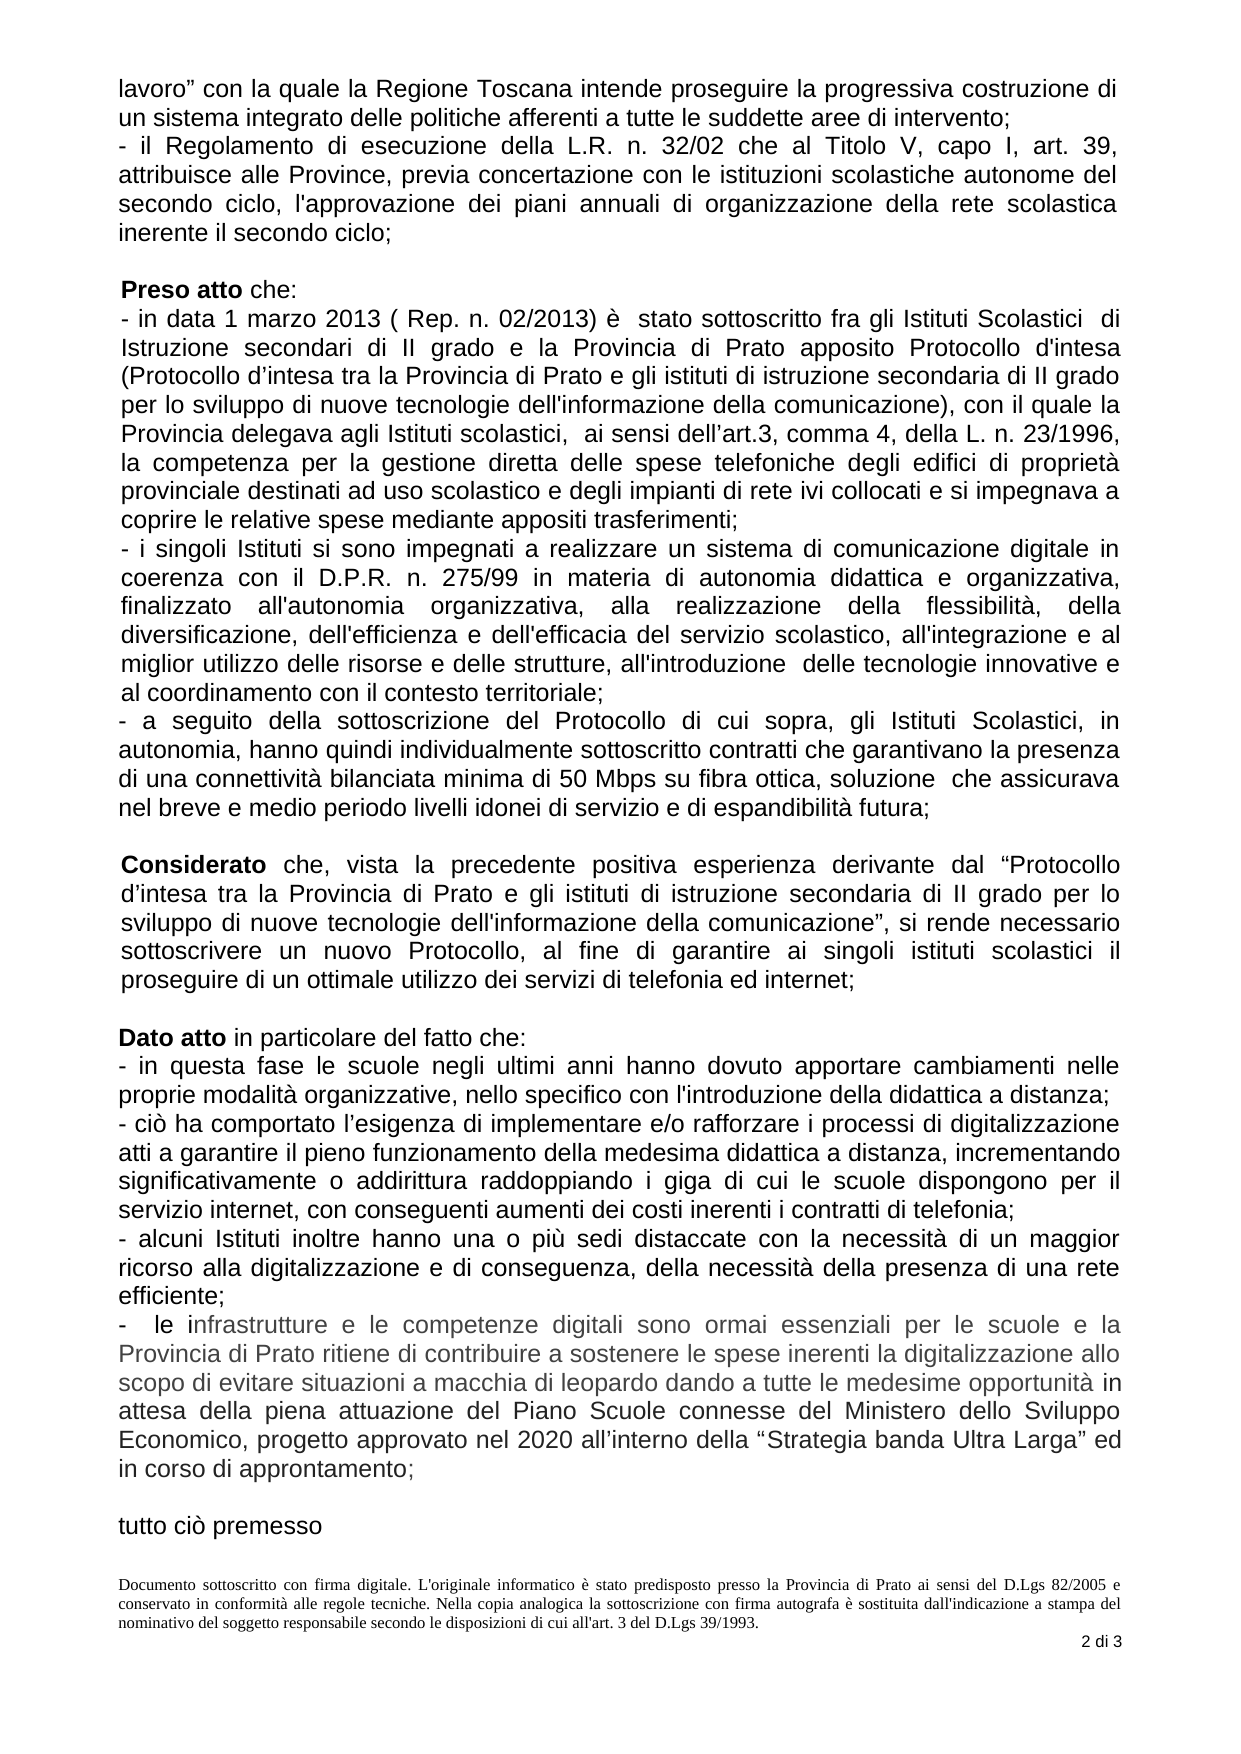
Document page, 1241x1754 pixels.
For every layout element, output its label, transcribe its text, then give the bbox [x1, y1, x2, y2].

text - alcuni Istituti inoltre hanno una o più sedi distaccate con la necessità di un maggior ricorso alla digitalizzazione e di conseguenza, della necessità della presenza di una rete efficiente; [118, 1224, 1122, 1310]
text Considerato che, vista la precedente positiva esperienza derivante dal “Protocollo d’intesa tra la Provincia di Prato e gli istituti di istruzione secondaria di II grado per lo sviluppo di nuove tecnologie dell'informazione della comunicazione”, si rende necessario sottoscrivere un nuovo Protocollo, al fine di garantire ai singoli istituti scolastici il proseguire di un ottimale utilizzo dei servizi di telefonia ed internet; [121, 850, 1122, 994]
text - in questa fase le scuole negli ultimi anni hanno dovuto apportare cambiamenti nelle proprie modalità organizzative, nello specifico con l'introduzione della didattica a distanza; [118, 1051, 1122, 1109]
text lavoro” con la quale la Regione Toscana intende proseguire la progressiva costruzione di un sistema integrato delle politiche afferenti a tutte le suddette aree di intervento; [118, 74, 1119, 131]
text - a seguito della sottoscrizione del Protocollo di cui sopra, gli Istituti Scolastici, in autonomia, hanno quindi individualmente sottoscritto contratti che garantivano la presenza di una connettività bilanciata minima di 50 Mbps su fibra ottica, soluzione che assicurava nel breve e medio periodo livelli idonei di servizio e di espandibilità futura; [118, 706, 1122, 821]
text Dato atto in particolare del fatto che: [118, 1023, 1122, 1051]
text tutto ciò premesso [118, 1511, 1119, 1540]
text - le infrastrutture e le competenze digitali sono ormai essenziali per le scuole e la Provincia di Prato ritiene di contribuire a sostenere le spese inerenti la digitalizzazione allo scopo di evitare situazioni a macchia di leopardo dando a tutte le medesime opportunità in attesa della piena attuazione del Piano Scuole connesse del Ministero dello Sviluppo Economico, progetto approvato nel 2020 all’interno della “Strategia banda Ultra Larga” ed in corso di approntamento; [118, 1310, 1122, 1483]
list - in data 1 marzo 2013 ( Rep. n. 02/2013) è stato sottoscritto fra gli Istituti Scolastici di Istruzione secondari di II grado e la Provincia di Prato apposito Protocollo d'intesa (Protocollo d’intesa tra la Provincia di Prato e gli istituti di istruzione secondaria di II grado per lo sviluppo di nuove tecnologie dell'informazione della comunicazione), con il quale la Provincia delegava agli Istituti scolastici, ai sensi dell’art.3, comma 4, della L. n. 23/1996, la competenza per la gestione diretta delle spese telefoniche degli edifici di proprietà provinciale destinati ad uso scolastico e degli impianti di rete ivi collocati e si impegnava a coprire le relative spese mediante appositi trasferimenti; [121, 304, 1122, 534]
list - i singoli Istituti si sono impegnati a realizzare un sistema di comunicazione digitale in coerenza con il D.P.R. n. 275/99 in materia di autonomia didattica e organizzativa, finalizzato all'autonomia organizzativa, alla realizzazione della flessibilità, della diversificazione, dell'efficienza e dell'efficacia del servizio scolastico, all'integrazione e al miglior utilizzo delle risorse e delle strutture, all'introduzione delle tecnologie innovative e al coordinamento con il contesto territoriale; [121, 534, 1122, 706]
text - il Regolamento di esecuzione della L.R. n. 32/02 che al Titolo V, capo I, art. 39, attribuisce alle Province, previa concertazione con le istituzioni scolastiche autonome del secondo ciclo, l'approvazione dei piani annuali di organizzazione della rete scolastica inerente il secondo ciclo; [118, 131, 1119, 246]
text Preso atto che: [121, 275, 1122, 304]
text - ciò ha comportato l’esigenza di implementare e/o rafforzare i processi di digitalizzazione atti a garantire il pieno funzionamento della medesima didattica a distanza, incrementando significativamente o addirittura raddoppiando i giga di cui le scuole dispongono per il servizio internet, con conseguenti aumenti dei costi inerenti i contratti di telefonia; [118, 1109, 1122, 1224]
